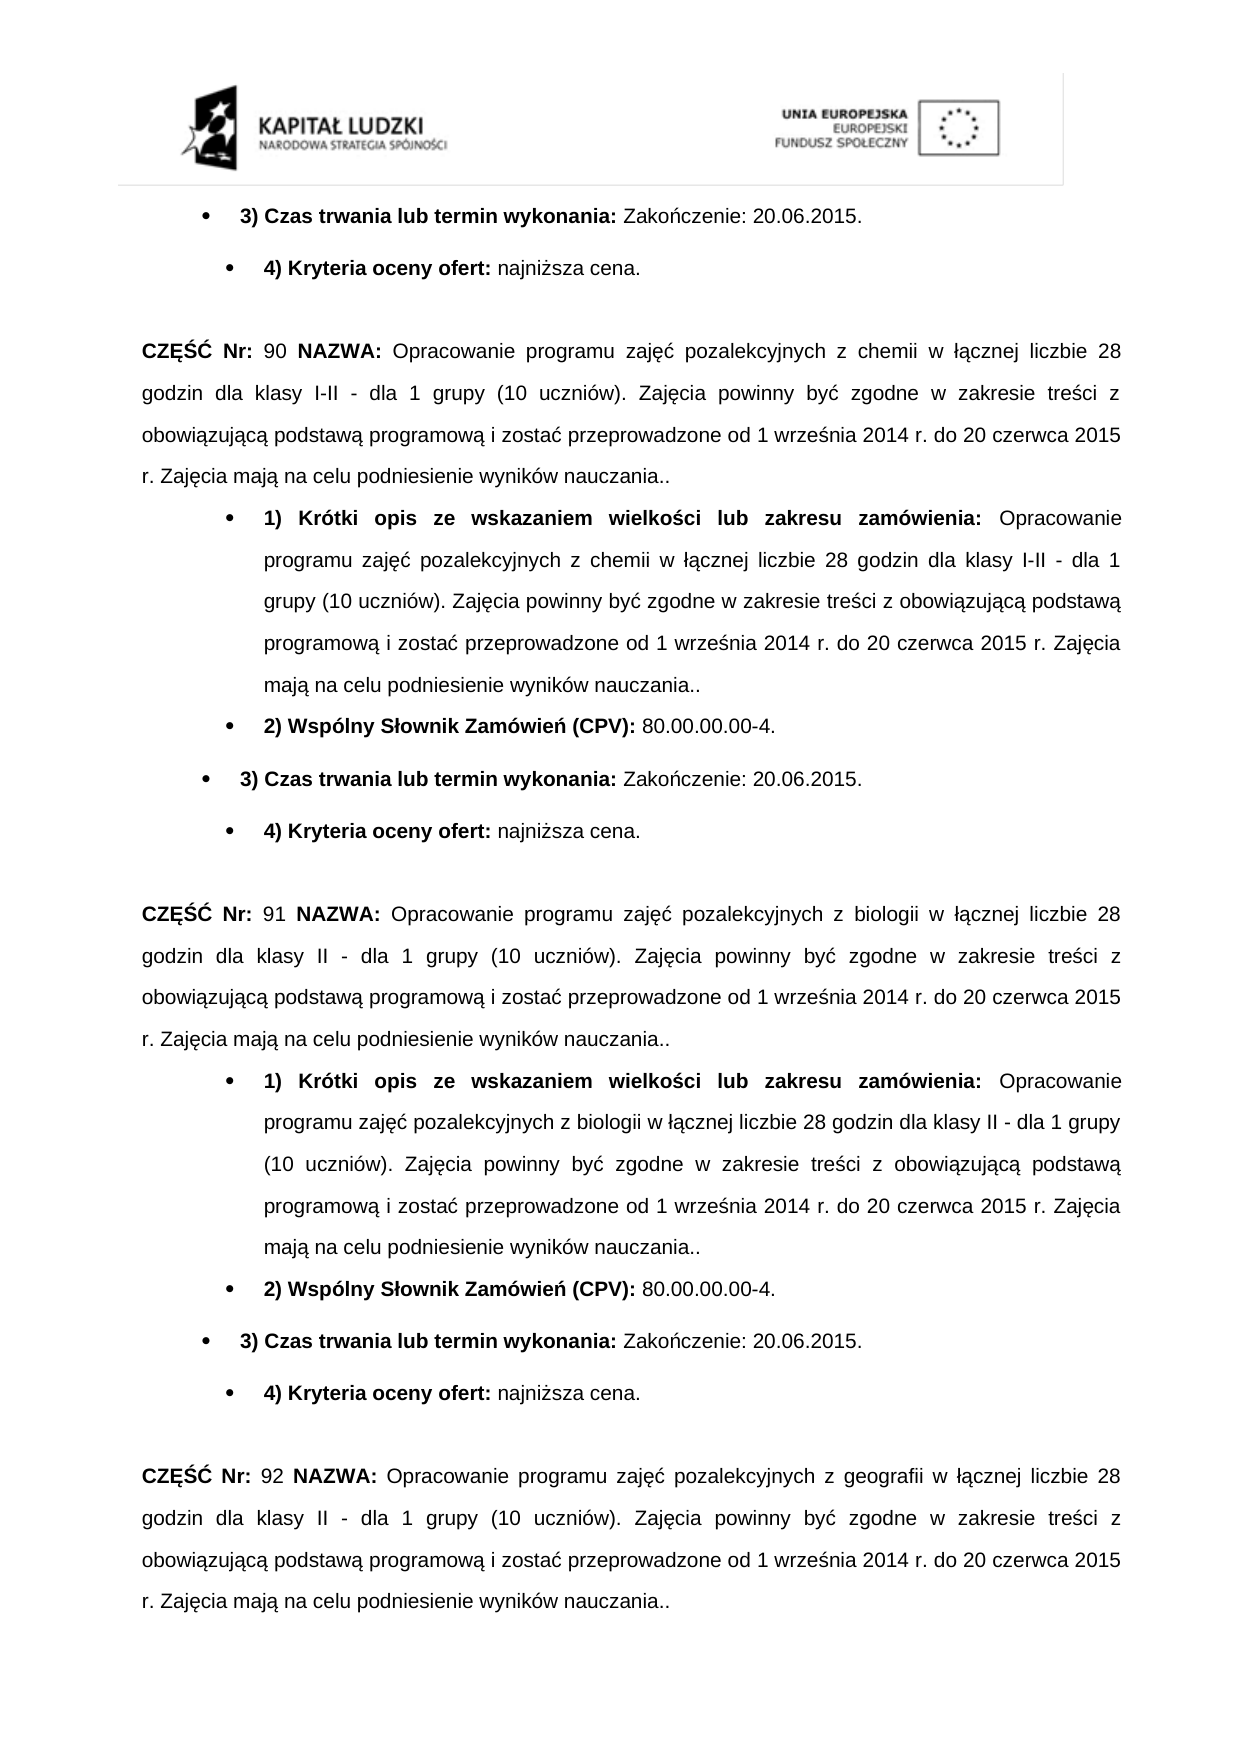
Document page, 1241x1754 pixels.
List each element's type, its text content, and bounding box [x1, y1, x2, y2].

list 2) Wspólny Słownik Zamówień (CPV): 80.00.00.00-4. [226, 697, 1122, 738]
text CZĘŚĆ Nr: 91 NAZWA: Opracowanie programu zajęć pozalekcyjnych z biologii w łącznej liczbie 28 godzin dla klasy II - dla 1 grupy (10 uczniów). Zajęcia powinny być zgodne w zakresie treści z obowiązującą podstawą programową i zostać przeprowadzone od 1 września 2014 r. do 20 czerwca 2015 r. Zajęcia mają na celu podniesienie wyników nauczania.. [142, 884, 1122, 1051]
list 3) Czas trwania lub termin wykonania: Zakończenie: 20.06.2015. [202, 186, 1122, 228]
list 1) Krótki opis ze wskazaniem wielkości lub zakresu zamówienia: Opracowanie programu zajęć pozalekcyjnych z chemii w łącznej liczbie 28 godzin dla klasy I-II - dla 1 grupy (10 uczniów). Zajęcia powinny być zgodne w zakresie treści z obowiązującą podstawą programową i zostać przeprowadzone od 1 września 2014 r. do 20 czerwca 2015 r. Zajęcia mają na celu podniesienie wyników nauczania.. [226, 488, 1122, 697]
list 4) Kryteria oceny ofert: najniższa cena. [226, 1363, 1122, 1405]
list 4) Kryteria oceny ofert: najniższa cena. [226, 238, 1122, 280]
list 4) Kryteria oceny ofert: najniższa cena. [226, 801, 1122, 842]
list 3) Czas trwania lub termin wykonania: Zakończenie: 20.06.2015. [202, 749, 1122, 790]
list 2) Wspólny Słownik Zamówień (CPV): 80.00.00.00-4. [226, 1259, 1122, 1301]
list 1) Krótki opis ze wskazaniem wielkości lub zakresu zamówienia: Opracowanie programu zajęć pozalekcyjnych z biologii w łącznej liczbie 28 godzin dla klasy II - dla 1 grupy (10 uczniów). Zajęcia powinny być zgodne w zakresie treści z obowiązującą podstawą programową i zostać przeprowadzone od 1 września 2014 r. do 20 czerwca 2015 r. Zajęcia mają na celu podniesienie wyników nauczania.. [226, 1051, 1122, 1259]
text CZĘŚĆ Nr: 90 NAZWA: Opracowanie programu zajęć pozalekcyjnych z chemii w łącznej liczbie 28 godzin dla klasy I-II - dla 1 grupy (10 uczniów). Zajęcia powinny być zgodne w zakresie treści z obowiązującą podstawą programową i zostać przeprowadzone od 1 września 2014 r. do 20 czerwca 2015 r. Zajęcia mają na celu podniesienie wyników nauczania.. [142, 322, 1122, 488]
text CZĘŚĆ Nr: 92 NAZWA: Opracowanie programu zajęć pozalekcyjnych z geografii w łącznej liczbie 28 godzin dla klasy II - dla 1 grupy (10 uczniów). Zajęcia powinny być zgodne w zakresie treści z obowiązującą podstawą programową i zostać przeprowadzone od 1 września 2014 r. do 20 czerwca 2015 r. Zajęcia mają na celu podniesienie wyników nauczania.. [142, 1447, 1122, 1613]
list 3) Czas trwania lub termin wykonania: Zakończenie: 20.06.2015. [202, 1311, 1122, 1353]
